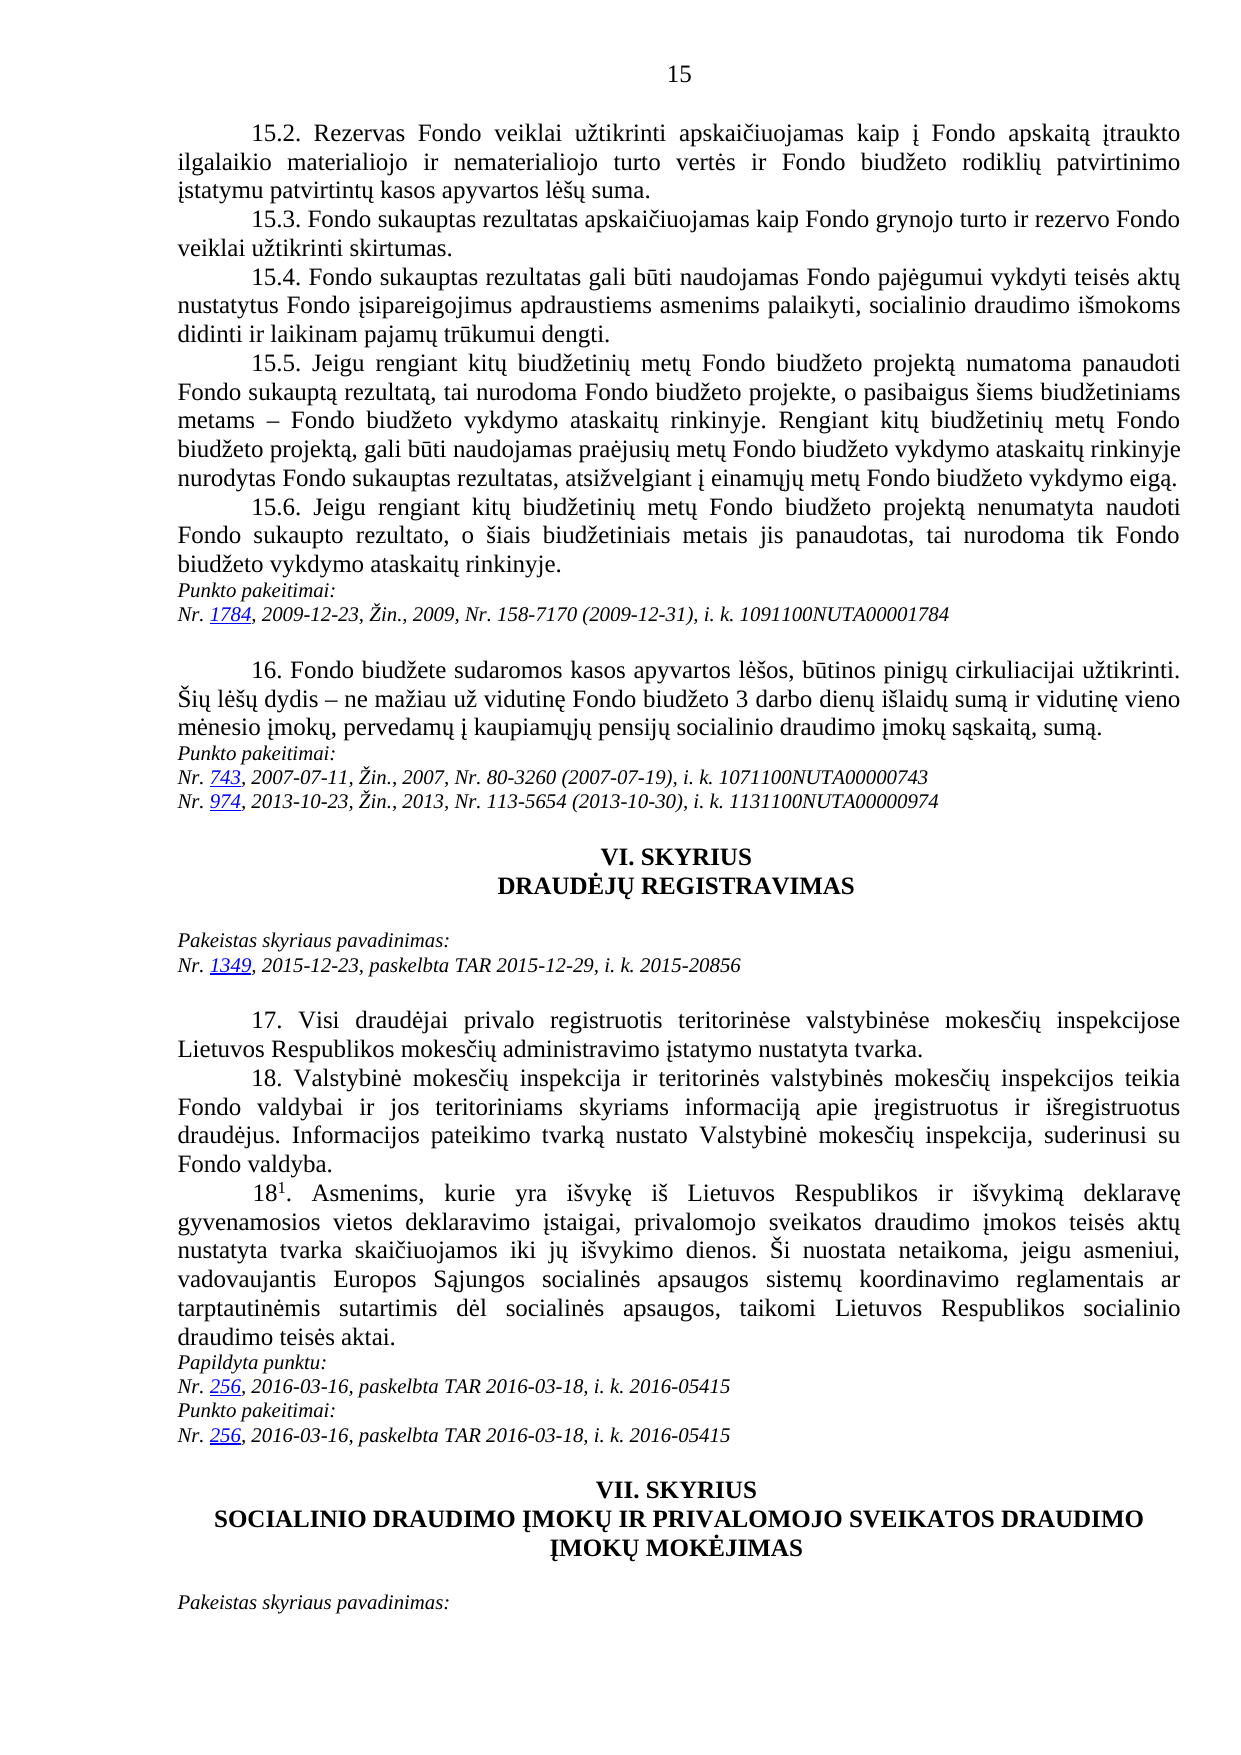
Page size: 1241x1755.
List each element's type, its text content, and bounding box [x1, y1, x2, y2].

text Nr. 1349, 2015-12-23, paskelbta TAR 2015-12-29, i. k. 2015-20856 [177, 952, 1181, 977]
text VII. SKYRIUS SOCIALINIO DRAUDIMO ĮMOKŲ IR PRIVALOMOJO SVEIKATOS DRAUDIMO ĮMOKŲ MOKĖJIMAS [177, 1475, 1181, 1562]
text Punkto pakeitimai: [177, 741, 1181, 765]
text Pakeistas skyriaus pavadinimas: [177, 1590, 1181, 1614]
text 15.3. Fondo sukauptas rezultatas apskaičiuojamas kaip Fondo grynojo turto ir rezervo Fondo veiklai užtikrinti skirtumas. [177, 204, 1181, 262]
text Nr. 974, 2013-10-23, Žin., 2013, Nr. 113-5654 (2013-10-30), i. k. 1131100NUTA00000974 [177, 789, 1181, 813]
text 15.5. Jeigu rengiant kitų biudžetinių metų Fondo biudžeto projektą numatoma panaudoti Fondo sukauptą rezultatą, tai nurodoma Fondo biudžeto projekte, o pasibaigus šiems biudžetiniams metams – Fondo biudžeto vykdymo ataskaitų rinkinyje. Rengiant kitų biudžetinių metų Fondo biudžeto projektą, gali būti naudojamas praėjusių metų Fondo biudžeto vykdymo ataskaitų rinkinyje nurodytas Fondo sukauptas rezultatas, atsižvelgiant į einamųjų metų Fondo biudžeto vykdymo eigą. [177, 348, 1181, 492]
text 15.2. Rezervas Fondo veiklai užtikrinti apskaičiuojamas kaip į Fondo apskaitą įtraukto ilgalaikio materialiojo ir nematerialiojo turto vertės ir Fondo biudžeto rodiklių patvirtinimo įstatymu patvirtintų kasos apyvartos lėšų suma. [177, 118, 1181, 204]
text Punkto pakeitimai: [177, 1398, 1181, 1422]
text 15.4. Fondo sukauptas rezultatas gali būti naudojamas Fondo pajėgumui vykdyti teisės aktų nustatytus Fondo įsipareigojimus apdraustiems asmenims palaikyti, socialinio draudimo išmokoms didinti ir laikinam pajamų trūkumui dengti. [177, 262, 1181, 348]
text 181. Asmenims, kurie yra išvykę iš Lietuvos Respublikos ir išvykimą deklaravę gyvenamosios vietos deklaravimo įstaigai, privalomojo sveikatos draudimo įmokos teisės aktų nustatyta tvarka skaičiuojamos iki jų išvykimo dienos. Ši nuostata netaikoma, jeigu asmeniui, vadovaujantis Europos Sąjungos socialinės apsaugos sistemų koordinavimo reglamentais ar tarptautinėmis sutartimis dėl socialinės apsaugos, taikomi Lietuvos Respublikos socialinio draudimo teisės aktai. [177, 1178, 1181, 1350]
text 15.6. Jeigu rengiant kitų biudžetinių metų Fondo biudžeto projektą nenumatyta naudoti Fondo sukaupto rezultato, o šiais biudžetiniais metais jis panaudotas, tai nurodoma tik Fondo biudžeto vykdymo ataskaitų rinkinyje. [177, 492, 1181, 578]
text 17. Visi draudėjai privalo registruotis teritorinėse valstybinėse mokesčių inspekcijose Lietuvos Respublikos mokesčių administravimo įstatymo nustatyta tvarka. [177, 1005, 1181, 1063]
text Nr. 1784, 2009-12-23, Žin., 2009, Nr. 158-7170 (2009-12-31), i. k. 1091100NUTA00001784 [177, 602, 1181, 626]
text VI. SKYRIUS DRAUDĖJŲ REGISTRAVIMAS [177, 842, 1181, 900]
text Papildyta punktu: [177, 1350, 1181, 1374]
text Nr. 256, 2016-03-16, paskelbta TAR 2016-03-18, i. k. 2016-05415 [177, 1422, 1181, 1447]
text Nr. 743, 2007-07-11, Žin., 2007, Nr. 80-3260 (2007-07-19), i. k. 1071100NUTA00000743 [177, 765, 1181, 789]
text 16. Fondo biudžete sudaromos kasos apyvartos lėšos, būtinos pinigų cirkuliacijai užtikrinti. Šių lėšų dydis – ne mažiau už vidutinę Fondo biudžeto 3 darbo dienų išlaidų sumą ir vidutinę vieno mėnesio įmokų, pervedamų į kaupiamųjų pensijų socialinio draudimo įmokų sąskaitą, sumą. [177, 655, 1181, 741]
text Pakeistas skyriaus pavadinimas: [177, 928, 1181, 952]
text Nr. 256, 2016-03-16, paskelbta TAR 2016-03-18, i. k. 2016-05415 [177, 1374, 1181, 1398]
text 18. Valstybinė mokesčių inspekcija ir teritorinės valstybinės mokesčių inspekcijos teikia Fondo valdybai ir jos teritoriniams skyriams informaciją apie įregistruotus ir išregistruotus draudėjus. Informacijos pateikimo tvarką nustato Valstybinė mokesčių inspekcija, suderinusi su Fondo valdyba. [177, 1063, 1181, 1178]
text Punkto pakeitimai: [177, 578, 1181, 602]
